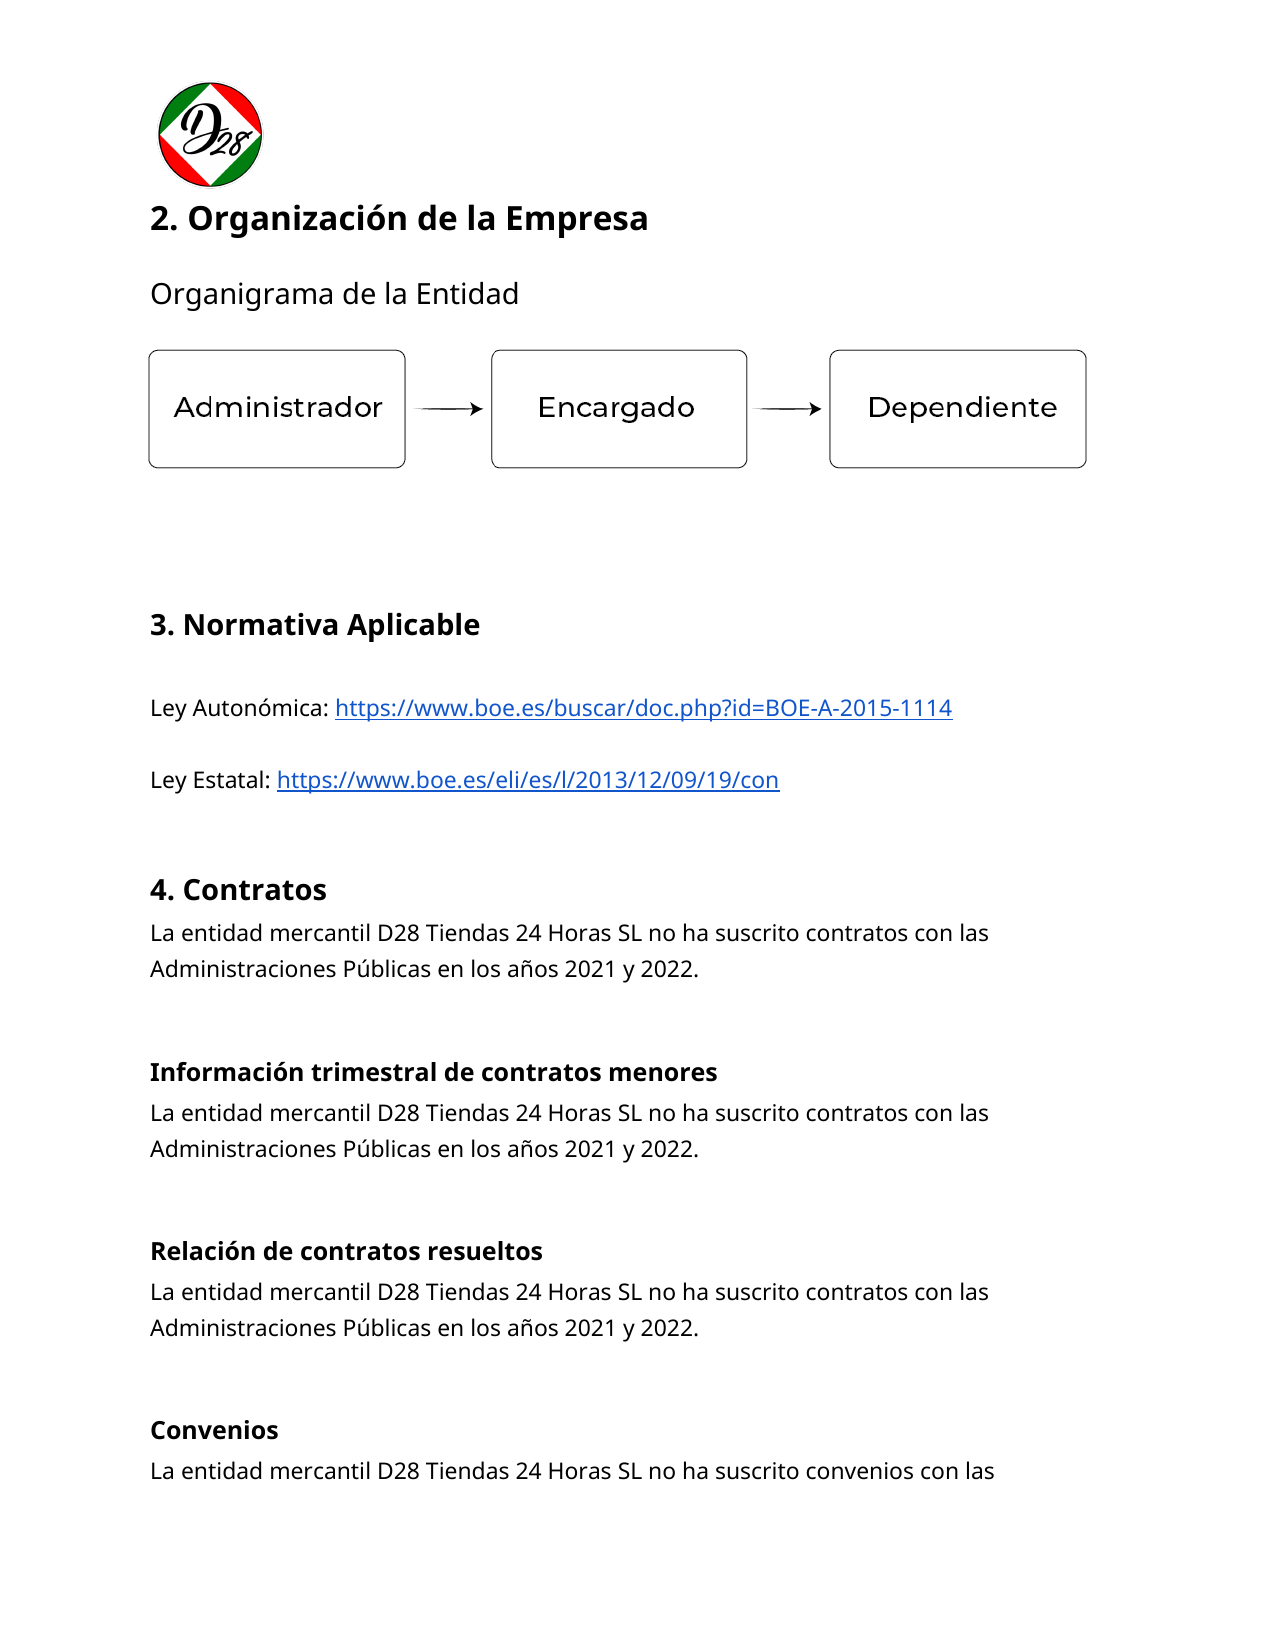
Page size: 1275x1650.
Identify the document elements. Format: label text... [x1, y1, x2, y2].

text La entidad mercantil D28 Tiendas 24 Horas SL no ha suscrito convenios con las [150, 1455, 1125, 1487]
subtitle 2. Organización de la Empresa [150, 194, 1125, 240]
subtitle Información trimestral de contratos menores [150, 1054, 1125, 1088]
text La entidad mercantil D28 Tiendas 24 Horas SL no ha suscrito contratos con las Administraciones Públicas en los años 2021 y 2022. [150, 1097, 1125, 1164]
text La entidad mercantil D28 Tiendas 24 Horas SL no ha suscrito contratos con las Administraciones Públicas en los años 2021 y 2022. [150, 917, 1125, 984]
text Ley Estatal: https://www.boe.es/eli/es/l/2013/12/09/19/con [150, 764, 1125, 795]
text La entidad mercantil D28 Tiendas 24 Horas SL no ha suscrito contratos con las Administraciones Públicas en los años 2021 y 2022. [150, 1276, 1125, 1343]
subtitle Relación de contratos resueltos [150, 1233, 1125, 1268]
picture [129, 302, 1105, 515]
subtitle 4. Contratos [150, 869, 1125, 909]
subtitle 3. Normativa Aplicable [150, 604, 1125, 684]
subtitle Convenios [150, 1413, 1125, 1447]
subtitle Organigrama de la Entidad [150, 273, 1125, 313]
text Ley Autonómica: https://www.boe.es/buscar/doc.php?id=BOE-A-2015-1114 [150, 692, 1125, 723]
picture [150, 75, 270, 195]
